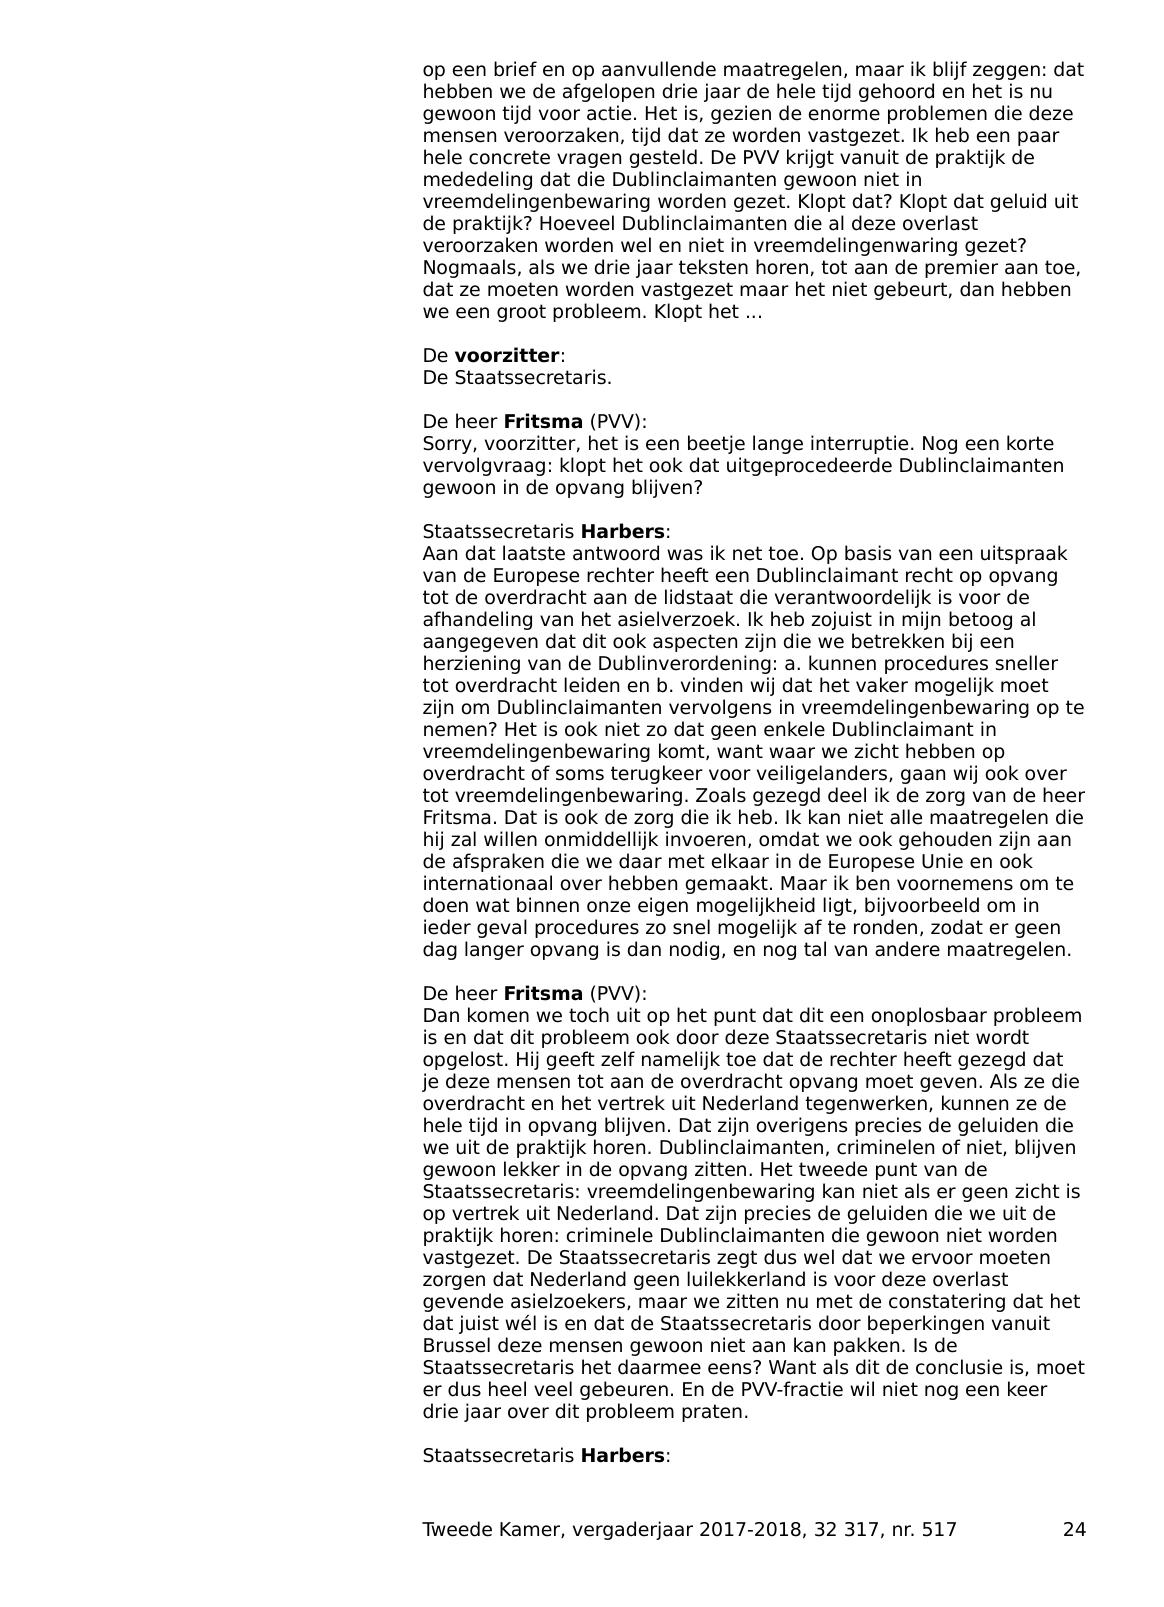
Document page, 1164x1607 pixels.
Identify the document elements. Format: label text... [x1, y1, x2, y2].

text Staatssecretaris Harbers: [422, 1445, 1087, 1467]
text De voorzitter: [422, 345, 1087, 367]
text De Staatssecretaris. [422, 367, 1087, 389]
text Sorry, voorzitter, het is een beetje lange interruptie. Nog een korte vervolgvraag: klopt het ook dat uitgeprocedeerde Dublinclaimanten gewoon in de opvang blijven? [422, 433, 1087, 499]
text De heer Fritsma (PVV): [422, 983, 1087, 1005]
text op een brief en op aanvullende maatregelen, maar ik blijf zeggen: dat hebben we de afgelopen drie jaar de hele tijd gehoord en het is nu gewoon tijd voor actie. Het is, gezien de enorme problemen die deze mensen veroorzaken, tijd dat ze worden vastgezet. Ik heb een paar hele concrete vragen gesteld. De PVV krijgt vanuit de praktijk de mededeling dat die Dublinclaimanten gewoon niet in vreemdelingenbewaring worden gezet. Klopt dat? Klopt dat geluid uit de praktijk? Hoeveel Dublinclaimanten die al deze overlast veroorzaken worden wel en niet in vreemdelingenwaring gezet? Nogmaals, als we drie jaar teksten horen, tot aan de premier aan toe, dat ze moeten worden vastgezet maar het niet gebeurt, dan hebben we een groot probleem. Klopt het ... [422, 59, 1087, 323]
text Dan komen we toch uit op het punt dat dit een onoplosbaar probleem is en dat dit probleem ook door deze Staatssecretaris niet wordt opgelost. Hij geeft zelf namelijk toe dat de rechter heeft gezegd dat je deze mensen tot aan de overdracht opvang moet geven. Als ze die overdracht en het vertrek uit Nederland tegenwerken, kunnen ze de hele tijd in opvang blijven. Dat zijn overigens precies de geluiden die we uit de praktijk horen. Dublinclaimanten, criminelen of niet, blijven gewoon lekker in de opvang zitten. Het tweede punt van de Staatssecretaris: vreemdelingenbewaring kan niet als er geen zicht is op vertrek uit Nederland. Dat zijn precies de geluiden die we uit de praktijk horen: criminele Dublinclaimanten die gewoon niet worden vastgezet. De Staatssecretaris zegt dus wel dat we ervoor moeten zorgen dat Nederland geen luilekkerland is voor deze overlast gevende asielzoekers, maar we zitten nu met de constatering dat het dat juist wél is en dat de Staatssecretaris door beperkingen vanuit Brussel deze mensen gewoon niet aan kan pakken. Is de Staatssecretaris het daarmee eens? Want als dit de conclusie is, moet er dus heel veel gebeuren. En de PVV-fractie wil niet nog een keer drie jaar over dit probleem praten. [422, 1005, 1087, 1423]
text De heer Fritsma (PVV): [422, 411, 1087, 433]
text Aan dat laatste antwoord was ik net toe. Op basis van een uitspraak van de Europese rechter heeft een Dublinclaimant recht op opvang tot de overdracht aan de lidstaat die verantwoordelijk is voor de afhandeling van het asielverzoek. Ik heb zojuist in mijn betoog al aangegeven dat dit ook aspecten zijn die we betrekken bij een herziening van de Dublinverordening: a. kunnen procedures sneller tot overdracht leiden en b. vinden wij dat het vaker mogelijk moet zijn om Dublinclaimanten vervolgens in vreemdelingenbewaring op te nemen? Het is ook niet zo dat geen enkele Dublinclaimant in vreemdelingenbewaring komt, want waar we zicht hebben op overdracht of soms terugkeer voor veiligelanders, gaan wij ook over tot vreemdelingenbewaring. Zoals gezegd deel ik de zorg van de heer Fritsma. Dat is ook de zorg die ik heb. Ik kan niet alle maatregelen die hij zal willen onmiddellijk invoeren, omdat we ook gehouden zijn aan de afspraken die we daar met elkaar in de Europese Unie en ook internationaal over hebben gemaakt. Maar ik ben voornemens om te doen wat binnen onze eigen mogelijkheid ligt, bijvoorbeeld om in ieder geval procedures zo snel mogelijk af te ronden, zodat er geen dag langer opvang is dan nodig, en nog tal van andere maatregelen. [422, 543, 1087, 961]
text Staatssecretaris Harbers: [422, 521, 1087, 543]
